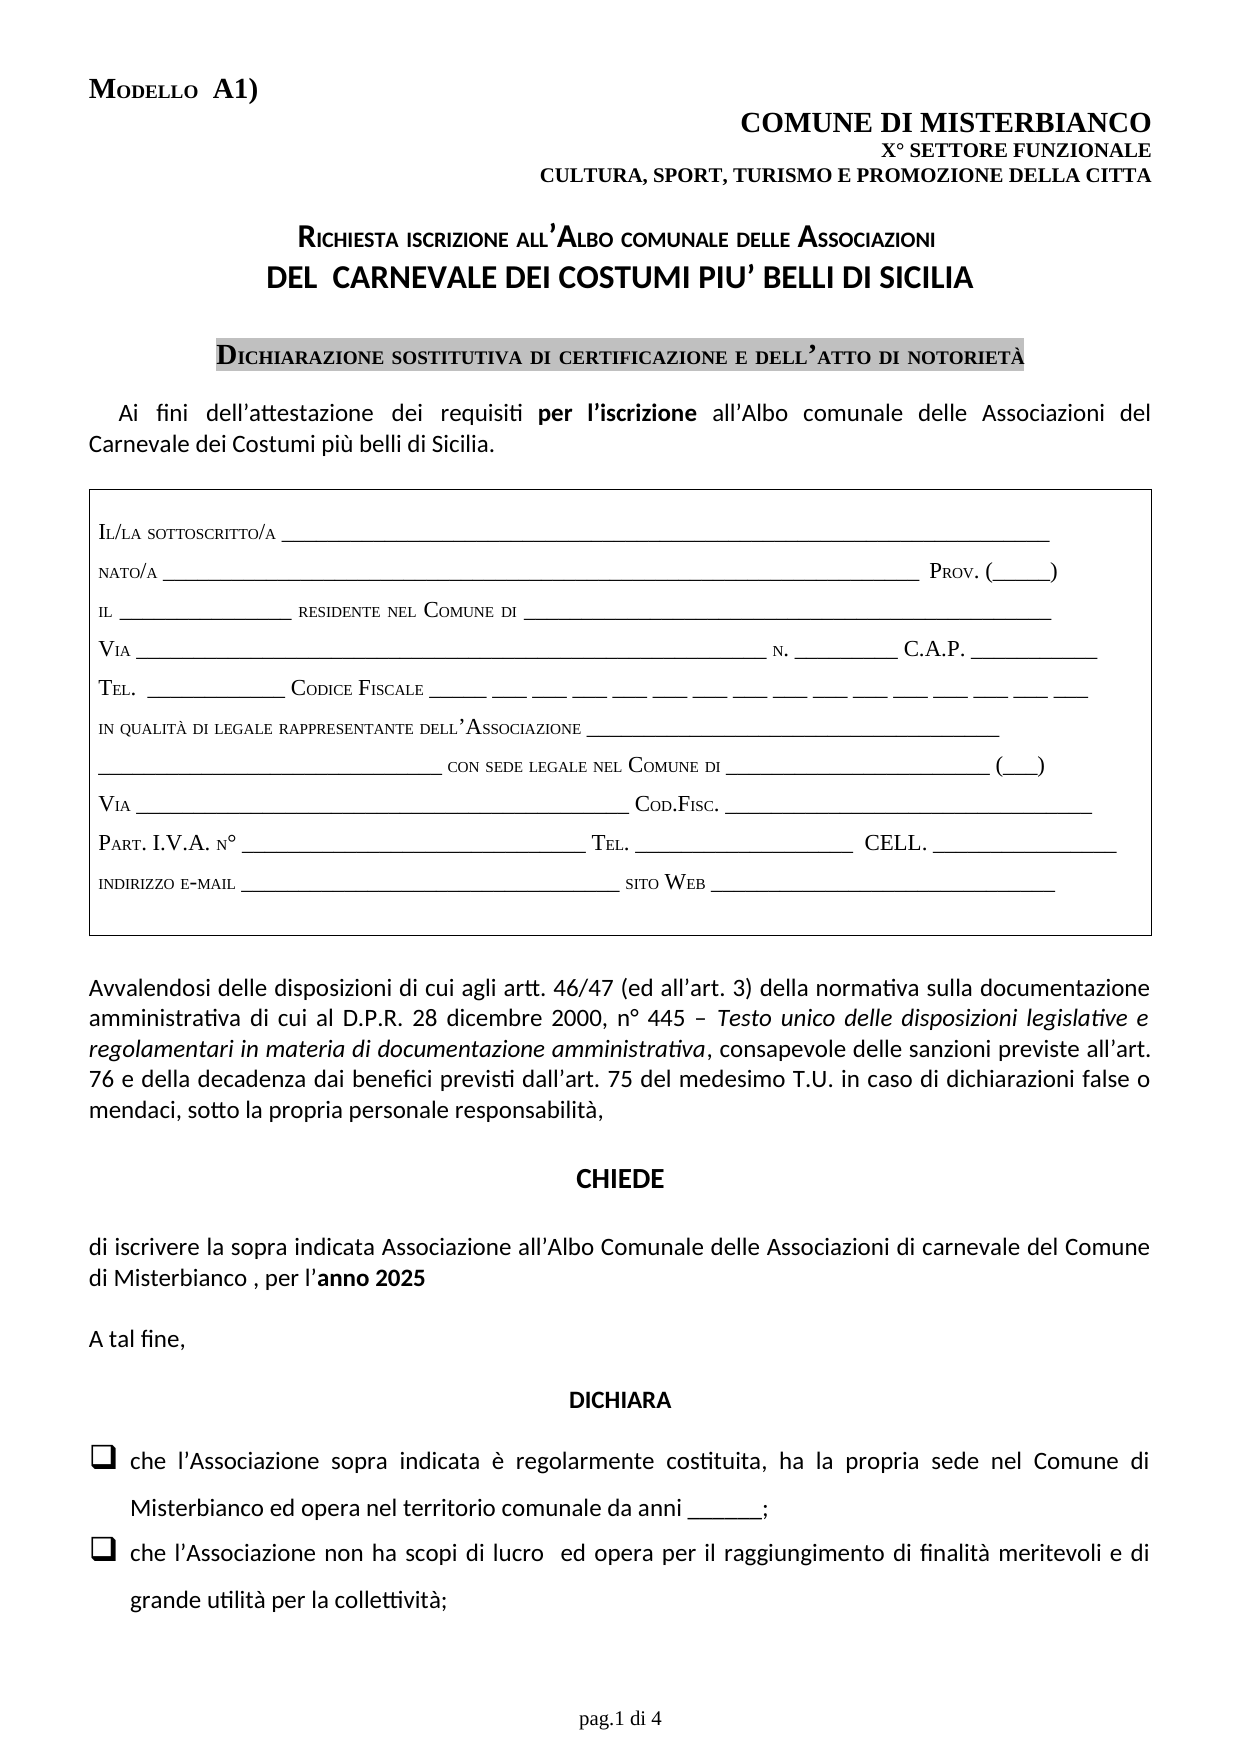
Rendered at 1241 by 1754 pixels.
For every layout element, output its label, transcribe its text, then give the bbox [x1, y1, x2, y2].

text Ai fini dell’attestazione dei requisiti per l’iscrizione all’Albo comunale delle Associazioni del Carnevale dei Costumi più belli di Sicilia. [89, 397, 1152, 458]
text nato/a __________________________________________________________________ Prov. (_____) [90, 554, 1151, 584]
text Via ___________________________________________ Cod.Fisc. ________________________________ [90, 787, 1151, 817]
subtitle Dichiarazione sostitutiva di certificazione e dell’atto di notorietà [89, 337, 1152, 371]
text DEL CARNEVALE DEI COSTUMI PIU’ BELLI DI SICILIA [89, 256, 1152, 297]
subtitle dichiara [89, 1384, 1152, 1415]
text Modello A1) [89, 71, 1152, 105]
text A tal fine, [89, 1323, 1152, 1354]
text Tel. ____________ Codice Fiscale _____ ___ ___ ___ ___ ___ ___ ___ ___ ___ ___ ___ ___ ___ ___ ___ [90, 671, 1151, 700]
text ______________________________ con sede legale nel Comune di _______________________ (___) [90, 748, 1151, 778]
text in qualità di legale rappresentante dell’Associazione ____________________________________ [90, 709, 1151, 739]
text Richiesta iscrizione all’Albo comunale delle Associazioni [89, 215, 1152, 256]
text il _______________ residente nel Comune di ______________________________________________ [90, 593, 1151, 622]
text di iscrivere la sopra indicata Associazione all’Albo Comunale delle Associazioni di carnevale del Comune di Misterbianco , per l’anno 2025 [89, 1232, 1152, 1293]
text indirizzo e-mail _________________________________ sito Web ______________________________ [90, 865, 1151, 894]
list che l’Associazione non ha scopi di lucro ed opera per il raggiungimento di finalità meritevoli e di grande utilità per la collettività; [89, 1538, 1152, 1615]
text Avvalendosi delle disposizioni di cui agli artt. 46/47 (ed all’art. 3) della normativa sulla documentazione amministrativa di cui al D.P.R. 28 dicembre 2000, n° 445 – Testo unico delle disposizioni legislative e regolamentari in materia di documentazione amministrativa, consapevole delle sanzioni previste all’art. 76 e della decadenza dai benefici previsti dall’art. 75 del medesimo T.U. in caso di dichiarazioni false o mendaci, sotto la propria personale responsabilità, [89, 972, 1152, 1125]
text Il/la sottoscritto/a ___________________________________________________________________ [90, 515, 1151, 545]
text CULTURA, SPORT, TURISMO E PROMOZIONE DELLA CITTA [89, 162, 1152, 187]
list che l’Associazione sopra indicata è regolarmente costituita, ha la propria sede nel Comune di Misterbianco ed opera nel territorio comunale da anni ______; [89, 1445, 1152, 1522]
subtitle chiede [89, 1160, 1152, 1196]
text Part. I.V.A. n° ______________________________ Tel. ___________________ CELL. ________________ [90, 826, 1151, 856]
text Via _______________________________________________________ n. _________ C.A.P. ___________ [90, 632, 1151, 661]
text COMUNE DI MISTERBIANCO [89, 105, 1152, 138]
text X° SETTORE FUNZIONALE [89, 138, 1152, 162]
